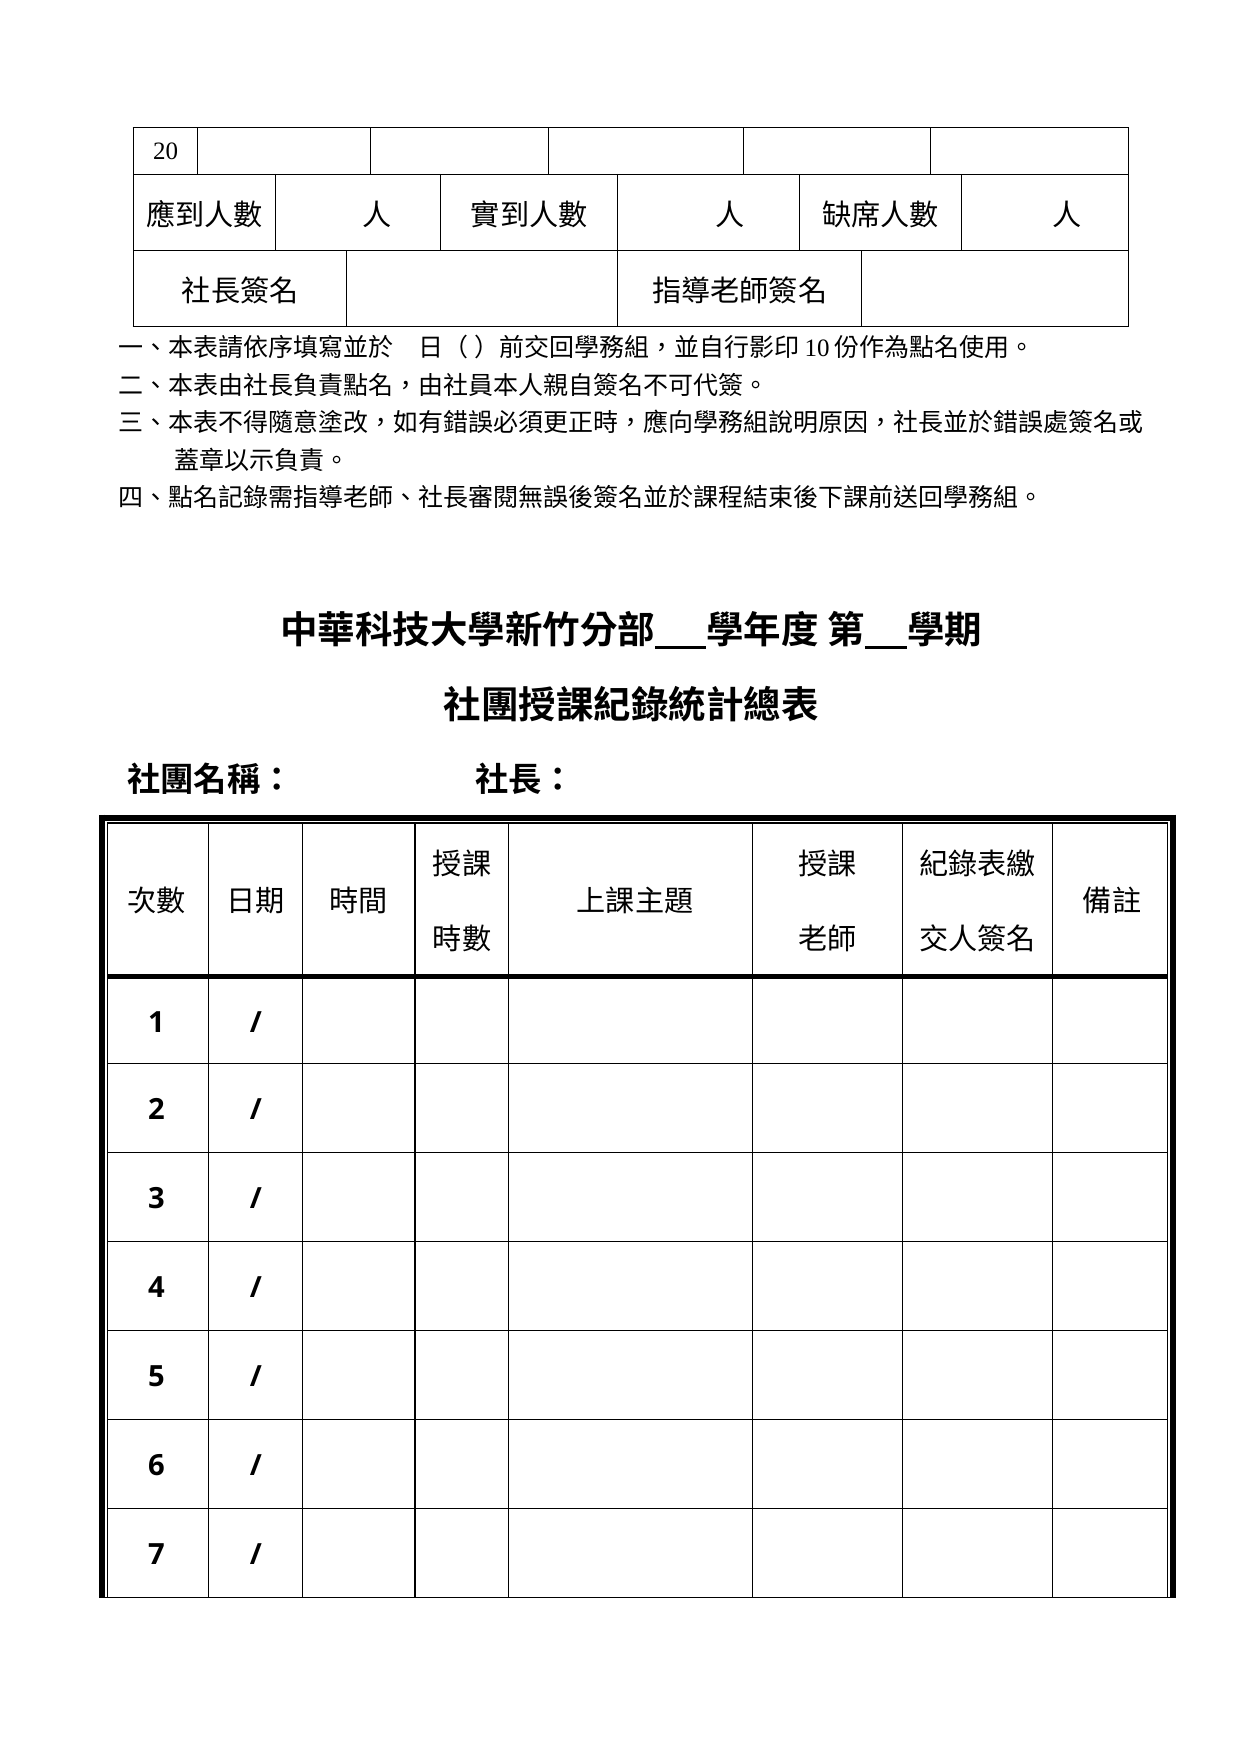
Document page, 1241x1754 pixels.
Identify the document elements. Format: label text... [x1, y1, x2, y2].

table_cell 社長簽名 [134, 251, 346, 326]
table_cell [931, 128, 1128, 174]
table_cell [347, 251, 617, 326]
table_cell 指導老師簽名 [618, 251, 861, 326]
table_cell [753, 1064, 902, 1152]
table_cell [303, 1242, 414, 1330]
table_cell 20 [134, 128, 197, 174]
text 社團授課紀錄統計總表 [118, 664, 1144, 739]
table_cell 6 [108, 1420, 208, 1508]
table_cell [903, 1064, 1052, 1152]
table_cell 人 [962, 175, 1128, 250]
table_cell 實到人數 [441, 175, 617, 250]
table_cell [753, 1331, 902, 1419]
text 四、點名記錄需指導老師、社長審閱無誤後簽名並於課程結束後下課前送回學務組。 [118, 477, 1144, 514]
table_cell [549, 128, 743, 174]
table_cell [1053, 1153, 1167, 1241]
table_cell [903, 1509, 1052, 1597]
table_cell [903, 1153, 1052, 1241]
table_cell [416, 1153, 508, 1241]
text 一、本表請依序填寫並於 日（ ）前交回學務組，並自行影印10份作為點名使用。 [118, 327, 1144, 364]
table_cell 缺席人數 [800, 175, 961, 250]
table_cell [303, 1331, 414, 1419]
table_cell [1053, 1509, 1167, 1597]
text 社團名稱： 社長： [118, 739, 1144, 814]
table_cell 5 [108, 1331, 208, 1419]
table_cell / [209, 1331, 302, 1419]
table_cell [1053, 1420, 1167, 1508]
table_header 日期 [209, 824, 302, 974]
table_cell / [209, 979, 302, 1063]
text 中華科技大學新竹分部 學年度 第 學期 [118, 514, 1144, 664]
table_cell [509, 1331, 752, 1419]
table_cell [303, 979, 414, 1063]
table_cell [903, 1420, 1052, 1508]
table_header 紀錄表繳 交人簽名 [903, 824, 1052, 974]
table_cell [753, 1153, 902, 1241]
table_cell [416, 1064, 508, 1152]
table_cell [509, 1242, 752, 1330]
table_cell / [209, 1420, 302, 1508]
table_cell [1053, 979, 1167, 1063]
text 三、本表不得隨意塗改，如有錯誤必須更正時，應向學務組說明原因，社長並於錯誤處簽名或蓋章以示負責。 [118, 402, 1144, 477]
table_cell [903, 1242, 1052, 1330]
table_header 上課主題 [509, 824, 752, 974]
table_cell / [209, 1064, 302, 1152]
table_header 時間 [303, 824, 414, 974]
table_cell [1053, 1242, 1167, 1330]
table_cell / [209, 1509, 302, 1597]
table_cell / [209, 1242, 302, 1330]
table_cell 應到人數 [134, 175, 275, 250]
table_cell [416, 1509, 508, 1597]
table_header 授課 老師 [753, 824, 902, 974]
table_cell [371, 128, 548, 174]
table_cell [862, 251, 1128, 326]
table_cell [753, 1242, 902, 1330]
table_header 備註 [1053, 824, 1167, 974]
table_cell [509, 1509, 752, 1597]
table_cell [509, 1420, 752, 1508]
table_cell [509, 1064, 752, 1152]
table_header 次數 [108, 824, 208, 974]
table_cell [303, 1420, 414, 1508]
table_cell [303, 1064, 414, 1152]
table_cell [303, 1153, 414, 1241]
table_cell [744, 128, 930, 174]
table_cell 2 [108, 1064, 208, 1152]
table_cell [1053, 1064, 1167, 1152]
table_cell [198, 128, 370, 174]
table_cell 人 [276, 175, 440, 250]
table_cell [903, 1331, 1052, 1419]
table_cell [1053, 1331, 1167, 1419]
table_cell [509, 1153, 752, 1241]
table_header 授課時數 [416, 824, 508, 974]
table_cell [753, 1420, 902, 1508]
table_cell [753, 1509, 902, 1597]
table_cell [416, 1331, 508, 1419]
text 二、本表由社長負責點名，由社員本人親自簽名不可代簽。 [118, 364, 1144, 402]
table_cell [416, 1420, 508, 1508]
table_cell [416, 1242, 508, 1330]
table_cell [903, 979, 1052, 1063]
table_cell [509, 979, 752, 1063]
table_cell 3 [108, 1153, 208, 1241]
table_cell 7 [108, 1509, 208, 1597]
table_cell [303, 1509, 414, 1597]
table_cell [416, 979, 508, 1063]
table_cell 1 [108, 979, 208, 1063]
table_cell 4 [108, 1242, 208, 1330]
table_cell [753, 979, 902, 1063]
table_cell / [209, 1153, 302, 1241]
table_cell 人 [618, 175, 799, 250]
